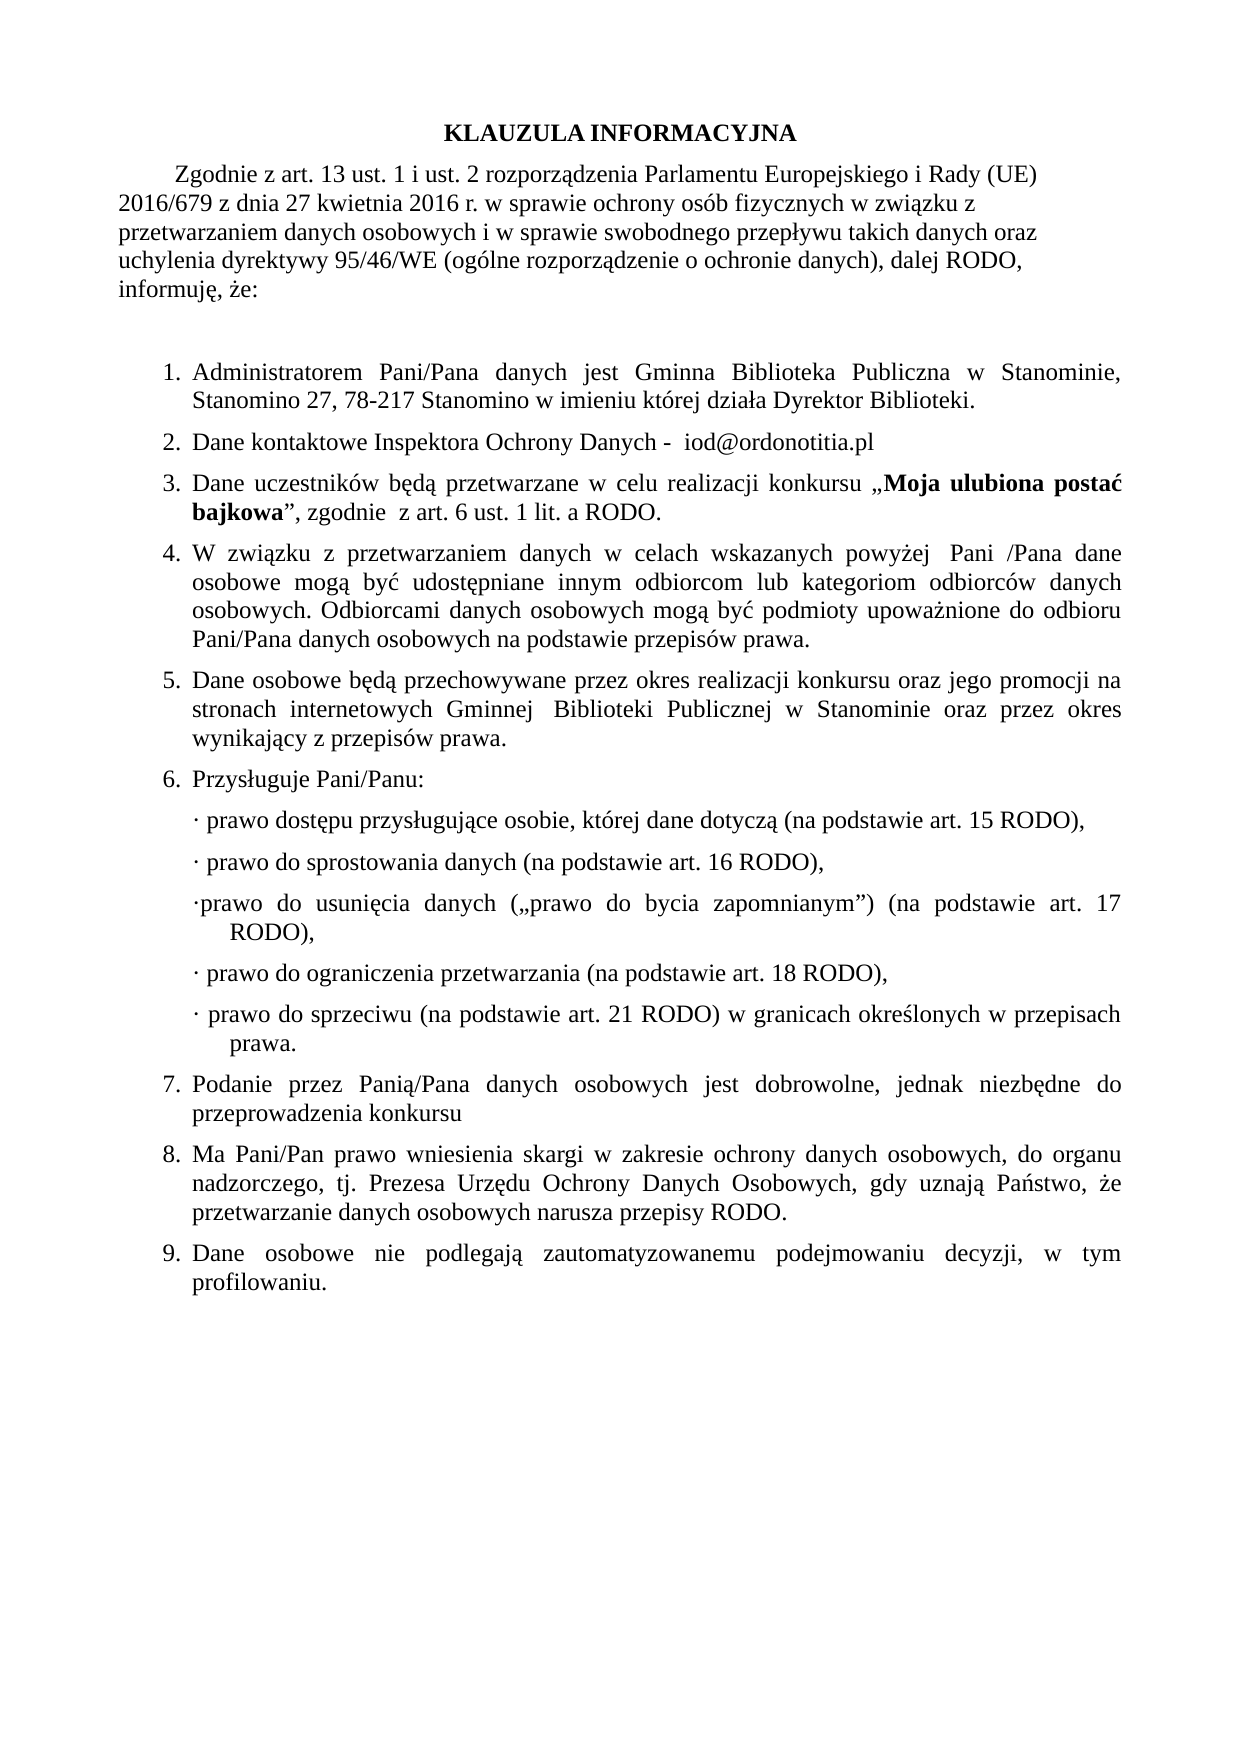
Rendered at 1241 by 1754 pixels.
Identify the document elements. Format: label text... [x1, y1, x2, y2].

list W związku z przetwarzaniem danych w celach wskazanych powyżej Pani /Pana dane osobowe mogą być udostępniane innym odbiorcom lub kategoriom odbiorców danych osobowych. Odbiorcami danych osobowych mogą być podmioty upoważnione do odbioru Pani/Pana danych osobowych na podstawie przepisów prawa. [162, 538, 1122, 653]
text · prawo do sprostowania danych (na podstawie art. 16 RODO), [192, 847, 1122, 876]
list Dane osobowe nie podlegają zautomatyzowanemu podejmowaniu decyzji, w tym profilowaniu. [162, 1238, 1122, 1296]
list Ma Pani/Pan prawo wniesienia skargi w zakresie ochrony danych osobowych, do organu nadzorczego, tj. Prezesa Urzędu Ochrony Danych Osobowych, gdy uznają Państwo, że przetwarzanie danych osobowych narusza przepisy RODO. [162, 1139, 1122, 1226]
text · prawo do ograniczenia przetwarzania (na podstawie art. 18 RODO), [192, 958, 1122, 987]
list Dane osobowe będą przechowywane przez okres realizacji konkursu oraz jego promocji na stronach internetowych Gminnej Biblioteki Publicznej w Stanominie oraz przez okres wynikający z przepisów prawa. [162, 666, 1122, 752]
text KLAUZULA INFORMACYJNA [118, 118, 1122, 147]
text Zgodnie z art. 13 ust. 1 i ust. 2 rozporządzenia Parlamentu Europejskiego i Rady (UE) 2016/679 z dnia 27 kwietnia 2016 r. w sprawie ochrony osób fizycznych w związku z przetwarzaniem danych osobowych i w sprawie swobodnego przepływu takich danych oraz uchylenia dyrektywy 95/46/WE (ogólne rozporządzenie o ochronie danych), dalej RODO, informuję, że: [118, 159, 1122, 303]
list Dane uczestników będą przetwarzane w celu realizacji konkursu „Moja ulubiona postać bajkowa”, zgodnie z art. 6 ust. 1 lit. a RODO. [162, 468, 1122, 526]
text · prawo do sprzeciwu (na podstawie art. 21 RODO) w granicach określonych w przepisach prawa. [192, 999, 1122, 1057]
list Przysługuje Pani/Panu: [162, 764, 1122, 793]
list Dane kontaktowe Inspektora Ochrony Danych - iod@ordonotitia.pl [162, 427, 1122, 456]
text · prawo dostępu przysługujące osobie, której dane dotyczą (na podstawie art. 15 RODO), [192, 806, 1122, 834]
text ·prawo do usunięcia danych („prawo do bycia zapomnianym”) (na podstawie art. 17 RODO), [192, 888, 1122, 946]
list Podanie przez Panią/Pana danych osobowych jest dobrowolne, jednak niezbędne do przeprowadzenia konkursu [162, 1069, 1122, 1127]
list Administratorem Pani/Pana danych jest Gminna Biblioteka Publiczna w Stanominie, Stanomino 27, 78-217 Stanomino w imieniu której działa Dyrektor Biblioteki. [162, 357, 1122, 414]
